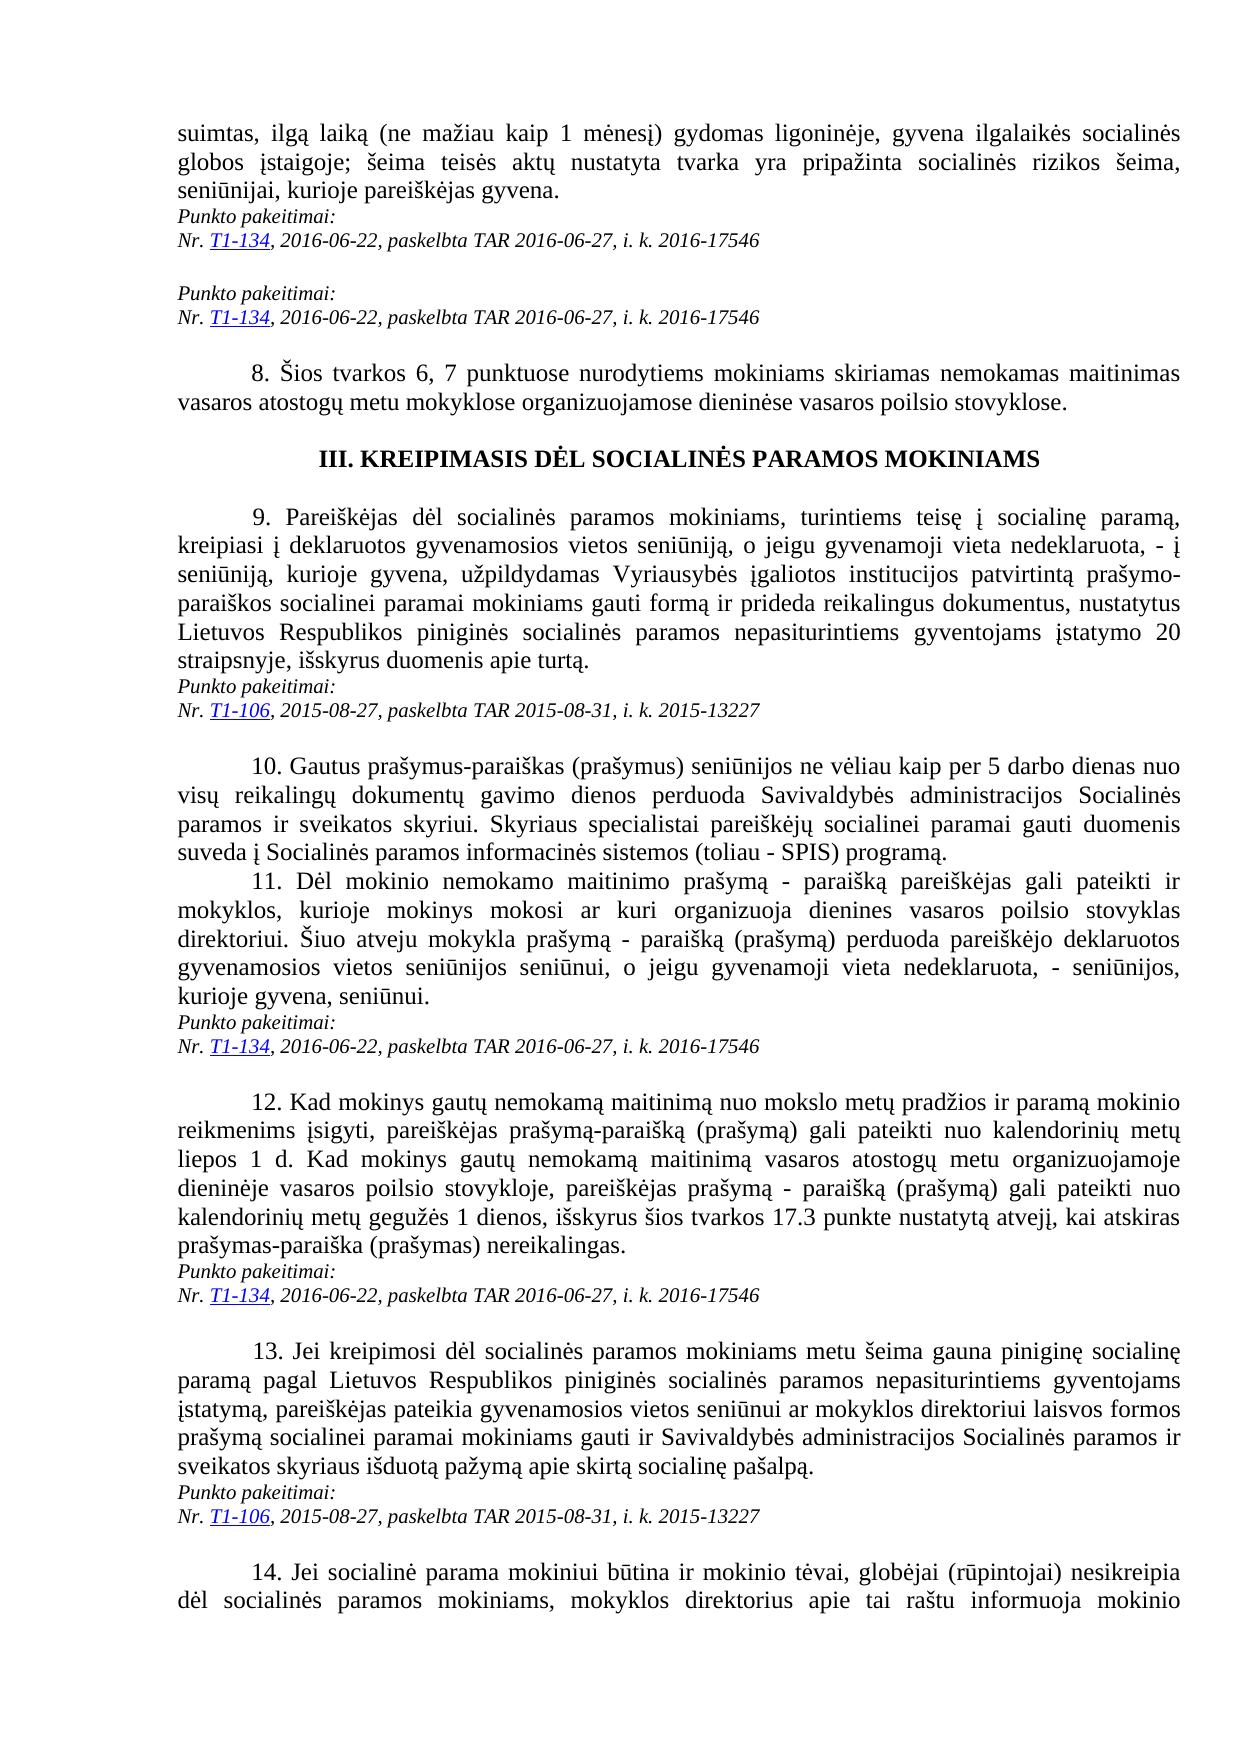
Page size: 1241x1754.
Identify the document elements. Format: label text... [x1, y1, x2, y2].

text 9. Pareiškėjas dėl socialinės paramos mokiniams, turintiems teisę į socialinę paramą, kreipiasi į deklaruotos gyvenamosios vietos seniūniją, o jeigu gyvenamoji vieta nedeklaruota, - į seniūniją, kurioje gyvena, užpildydamas Vyriausybės įgaliotos institucijos patvirtintą prašymo-paraiškos socialinei paramai mokiniams gauti formą ir prideda reikalingus dokumentus, nustatytus Lietuvos Respublikos piniginės socialinės paramos nepasiturintiems gyventojams įstatymo 20 straipsnyje, išskyrus duomenis apie turtą. [177, 502, 1181, 674]
text 10. Gautus prašymus-paraiškas (prašymus) seniūnijos ne vėliau kaip per 5 darbo dienas nuo visų reikalingų dokumentų gavimo dienos perduoda Savivaldybės administracijos Socialinės paramos ir sveikatos skyriui. Skyriaus specialistai pareiškėjų socialinei paramai gauti duomenis suveda į Socialinės paramos informacinės sistemos (toliau - SPIS) programą. [177, 751, 1181, 866]
text Punkto pakeitimai: [177, 674, 1181, 698]
text 14. Jei socialinė parama mokiniui būtina ir mokinio tėvai, globėjai (rūpintojai) nesikreipia dėl socialinės paramos mokiniams, mokyklos direktorius apie tai raštu informuoja mokinio [177, 1557, 1181, 1614]
text Punkto pakeitimai: [177, 1480, 1181, 1504]
text Punkto pakeitimai: [177, 204, 1181, 228]
text Nr. T1-134, 2016-06-22, paskelbta TAR 2016-06-27, i. k. 2016-17546 [177, 1283, 1181, 1307]
text 11. Dėl mokinio nemokamo maitinimo prašymą - paraišką pareiškėjas gali pateikti ir mokyklos, kurioje mokinys mokosi ar kuri organizuoja dienines vasaros poilsio stovyklas direktoriui. Šiuo atveju mokykla prašymą - paraišką (prašymą) perduoda pareiškėjo deklaruotos gyvenamosios vietos seniūnijos seniūnui, o jeigu gyvenamoji vieta nedeklaruota, - seniūnijos, kurioje gyvena, seniūnui. [177, 866, 1181, 1010]
text suimtas, ilgą laiką (ne mažiau kaip 1 mėnesį) gydomas ligoninėje, gyvena ilgalaikės socialinės globos įstaigoje; šeima teisės aktų nustatyta tvarka yra pripažinta socialinės rizikos šeima, seniūnijai, kurioje pareiškėjas gyvena. [177, 118, 1181, 204]
text Punkto pakeitimai: [177, 1259, 1181, 1283]
text Nr. T1-134, 2016-06-22, paskelbta TAR 2016-06-27, i. k. 2016-17546 [177, 1034, 1181, 1058]
text Nr. T1-106, 2015-08-27, paskelbta TAR 2015-08-31, i. k. 2015-13227 [177, 1504, 1181, 1528]
text Nr. T1-134, 2016-06-22, paskelbta TAR 2016-06-27, i. k. 2016-17546 [177, 305, 1181, 329]
text 8. Šios tvarkos 6, 7 punktuose nurodytiems mokiniams skiriamas nemokamas maitinimas vasaros atostogų metu mokyklose organizuojamose dieninėse vasaros poilsio stovyklose. [177, 358, 1181, 416]
text Nr. T1-134, 2016-06-22, paskelbta TAR 2016-06-27, i. k. 2016-17546 [177, 228, 1181, 252]
text 12. Kad mokinys gautų nemokamą maitinimą nuo mokslo metų pradžios ir paramą mokinio reikmenims įsigyti, pareiškėjas prašymą-paraišką (prašymą) gali pateikti nuo kalendorinių metų liepos 1 d. Kad mokinys gautų nemokamą maitinimą vasaros atostogų metu organizuojamoje dieninėje vasaros poilsio stovykloje, pareiškėjas prašymą - paraišką (prašymą) gali pateikti nuo kalendorinių metų gegužės 1 dienos, išskyrus šios tvarkos 17.3 punkte nustatytą atvejį, kai atskiras prašymas-paraiška (prašymas) nereikalingas. [177, 1087, 1181, 1259]
text Nr. T1-106, 2015-08-27, paskelbta TAR 2015-08-31, i. k. 2015-13227 [177, 698, 1181, 722]
text 13. Jei kreipimosi dėl socialinės paramos mokiniams metu šeima gauna piniginę socialinę paramą pagal Lietuvos Respublikos piniginės socialinės paramos nepasiturintiems gyventojams įstatymą, pareiškėjas pateikia gyvenamosios vietos seniūnui ar mokyklos direktoriui laisvos formos prašymą socialinei paramai mokiniams gauti ir Savivaldybės administracijos Socialinės paramos ir sveikatos skyriaus išduotą pažymą apie skirtą socialinę pašalpą. [177, 1336, 1181, 1480]
text Punkto pakeitimai: [177, 281, 1181, 305]
text Punkto pakeitimai: [177, 1010, 1181, 1034]
text III. KREIPIMASIS DĖL SOCIALINĖS PARAMOS MOKINIAMS [177, 444, 1181, 473]
